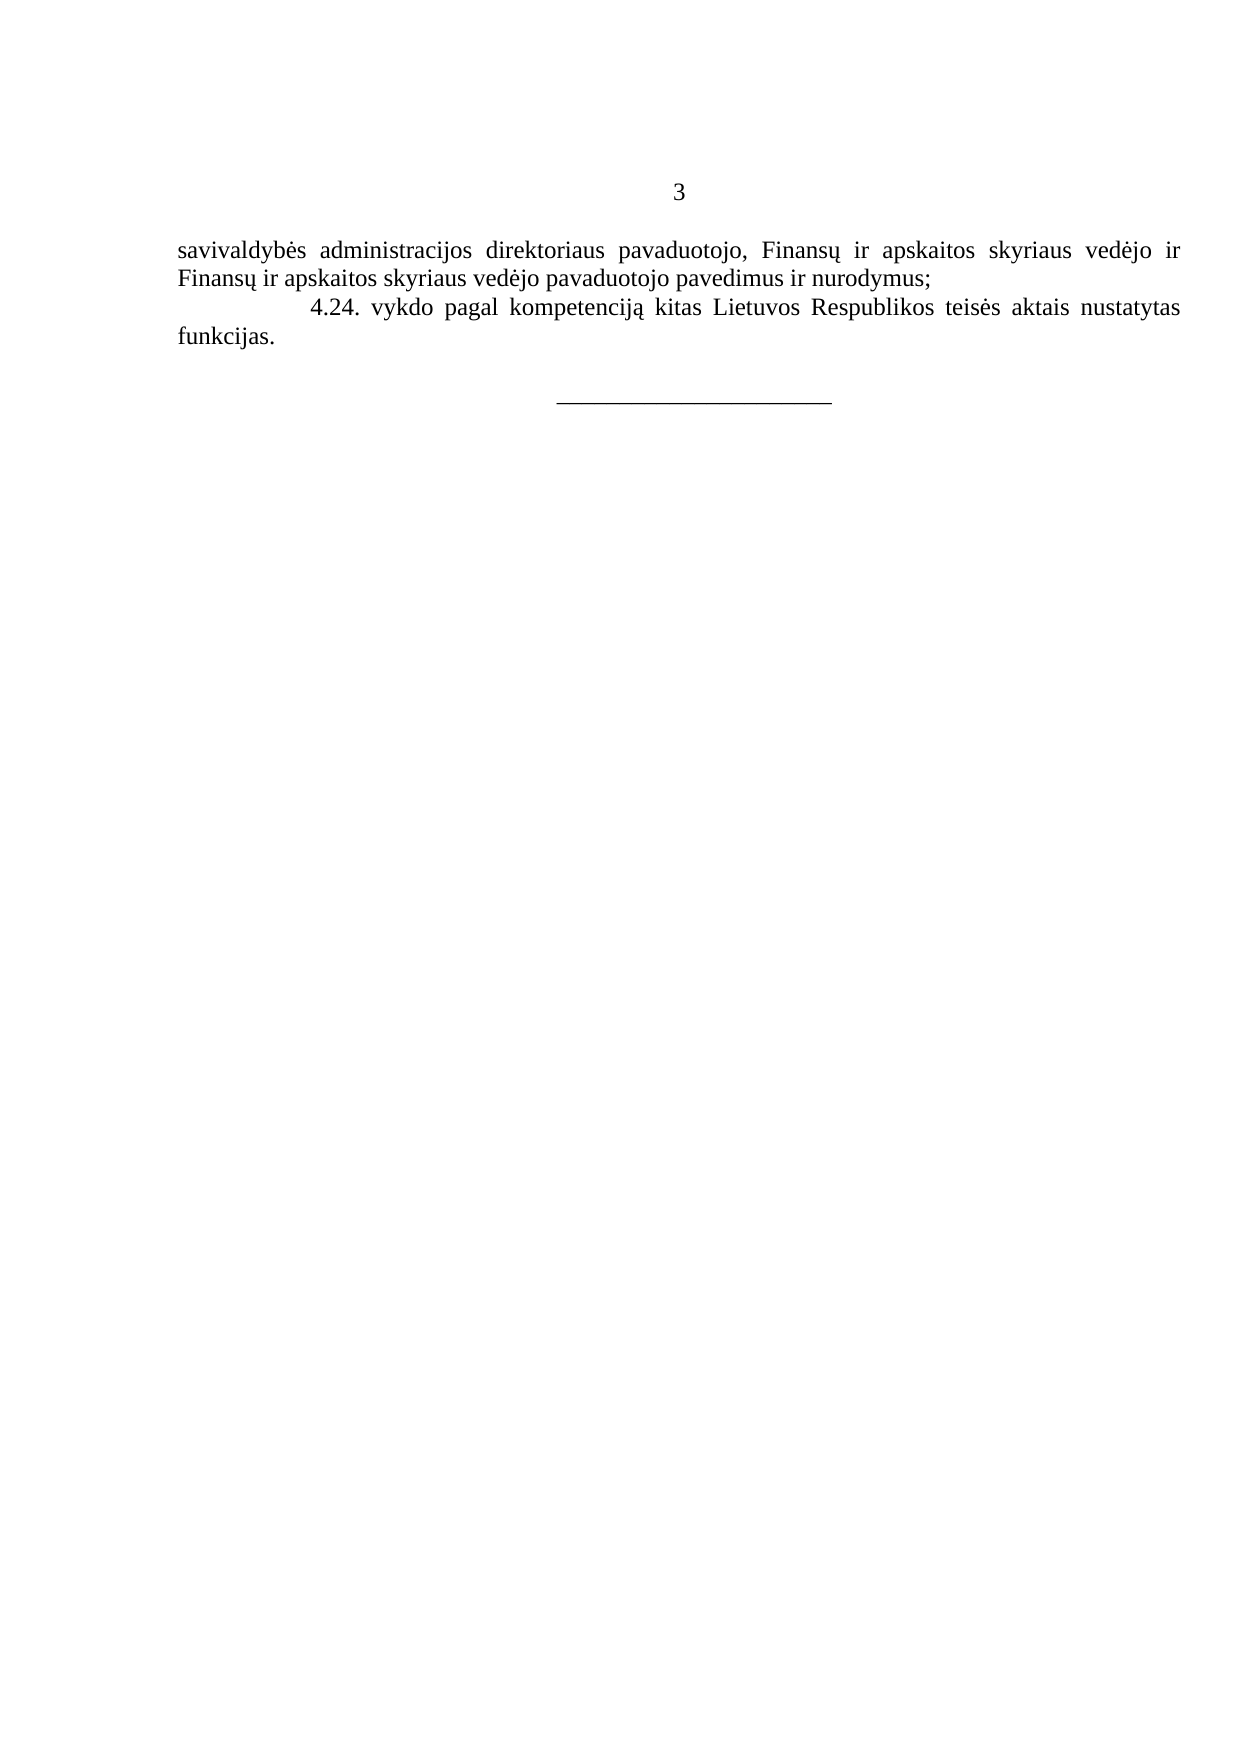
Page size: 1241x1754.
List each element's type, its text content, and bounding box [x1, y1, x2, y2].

text savivaldybės administracijos direktoriaus pavaduotojo, Finansų ir apskaitos skyriaus vedėjo ir Finansų ir apskaitos skyriaus vedėjo pavaduotojo pavedimus ir nurodymus; [177, 235, 1181, 292]
text 4.24. vykdo pagal kompetenciją kitas Lietuvos Respublikos teisės aktais nustatytas funkcijas. [177, 292, 1181, 350]
text ______________________ [177, 378, 1211, 407]
